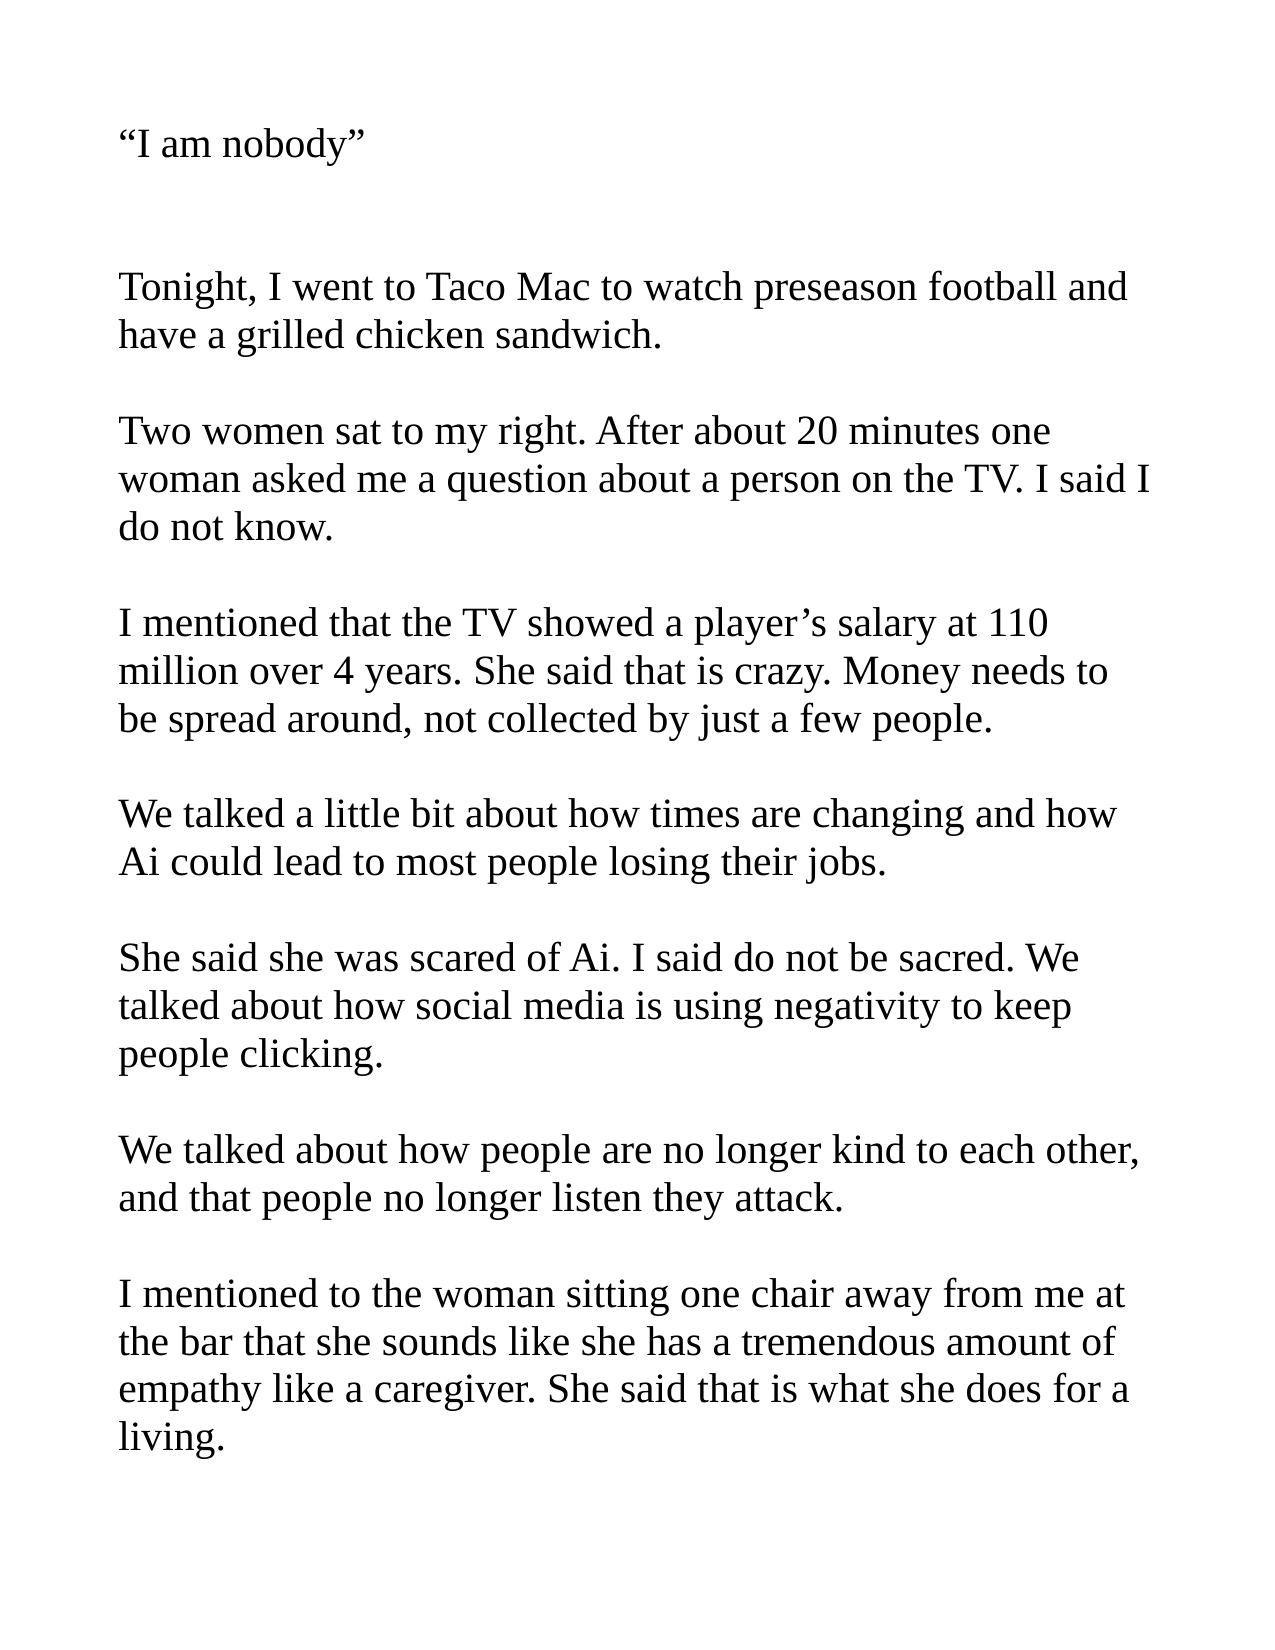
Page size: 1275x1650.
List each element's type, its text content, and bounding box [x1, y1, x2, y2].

text She said she was scared of Ai. I said do not be sacred. We talked about how social media is using negativity to keep people clicking. [118, 933, 1157, 1076]
text I mentioned to the woman sitting one chair away from me at the bar that she sounds like she has a tremendous amount of empathy like a caregiver. She said that is what she does for a living. [118, 1268, 1157, 1460]
text Two women sat to my right. After about 20 minutes one woman asked me a question about a person on the TV. I said I do not know. [118, 406, 1157, 549]
text We talked about how people are no longer kind to each other, and that people no longer listen they attack. [118, 1124, 1157, 1220]
text “I am nobody” [118, 118, 1157, 166]
text Tonight, I went to Taco Mac to watch preseason football and have a grilled chicken sandwich. [118, 262, 1157, 358]
text I mentioned that the TV showed a player’s salary at 110 million over 4 years. She said that is crazy. Money needs to be spread around, not collected by just a few people. [118, 597, 1157, 741]
text We talked a little bit about how times are changing and how Ai could lead to most people losing their jobs. [118, 789, 1157, 885]
